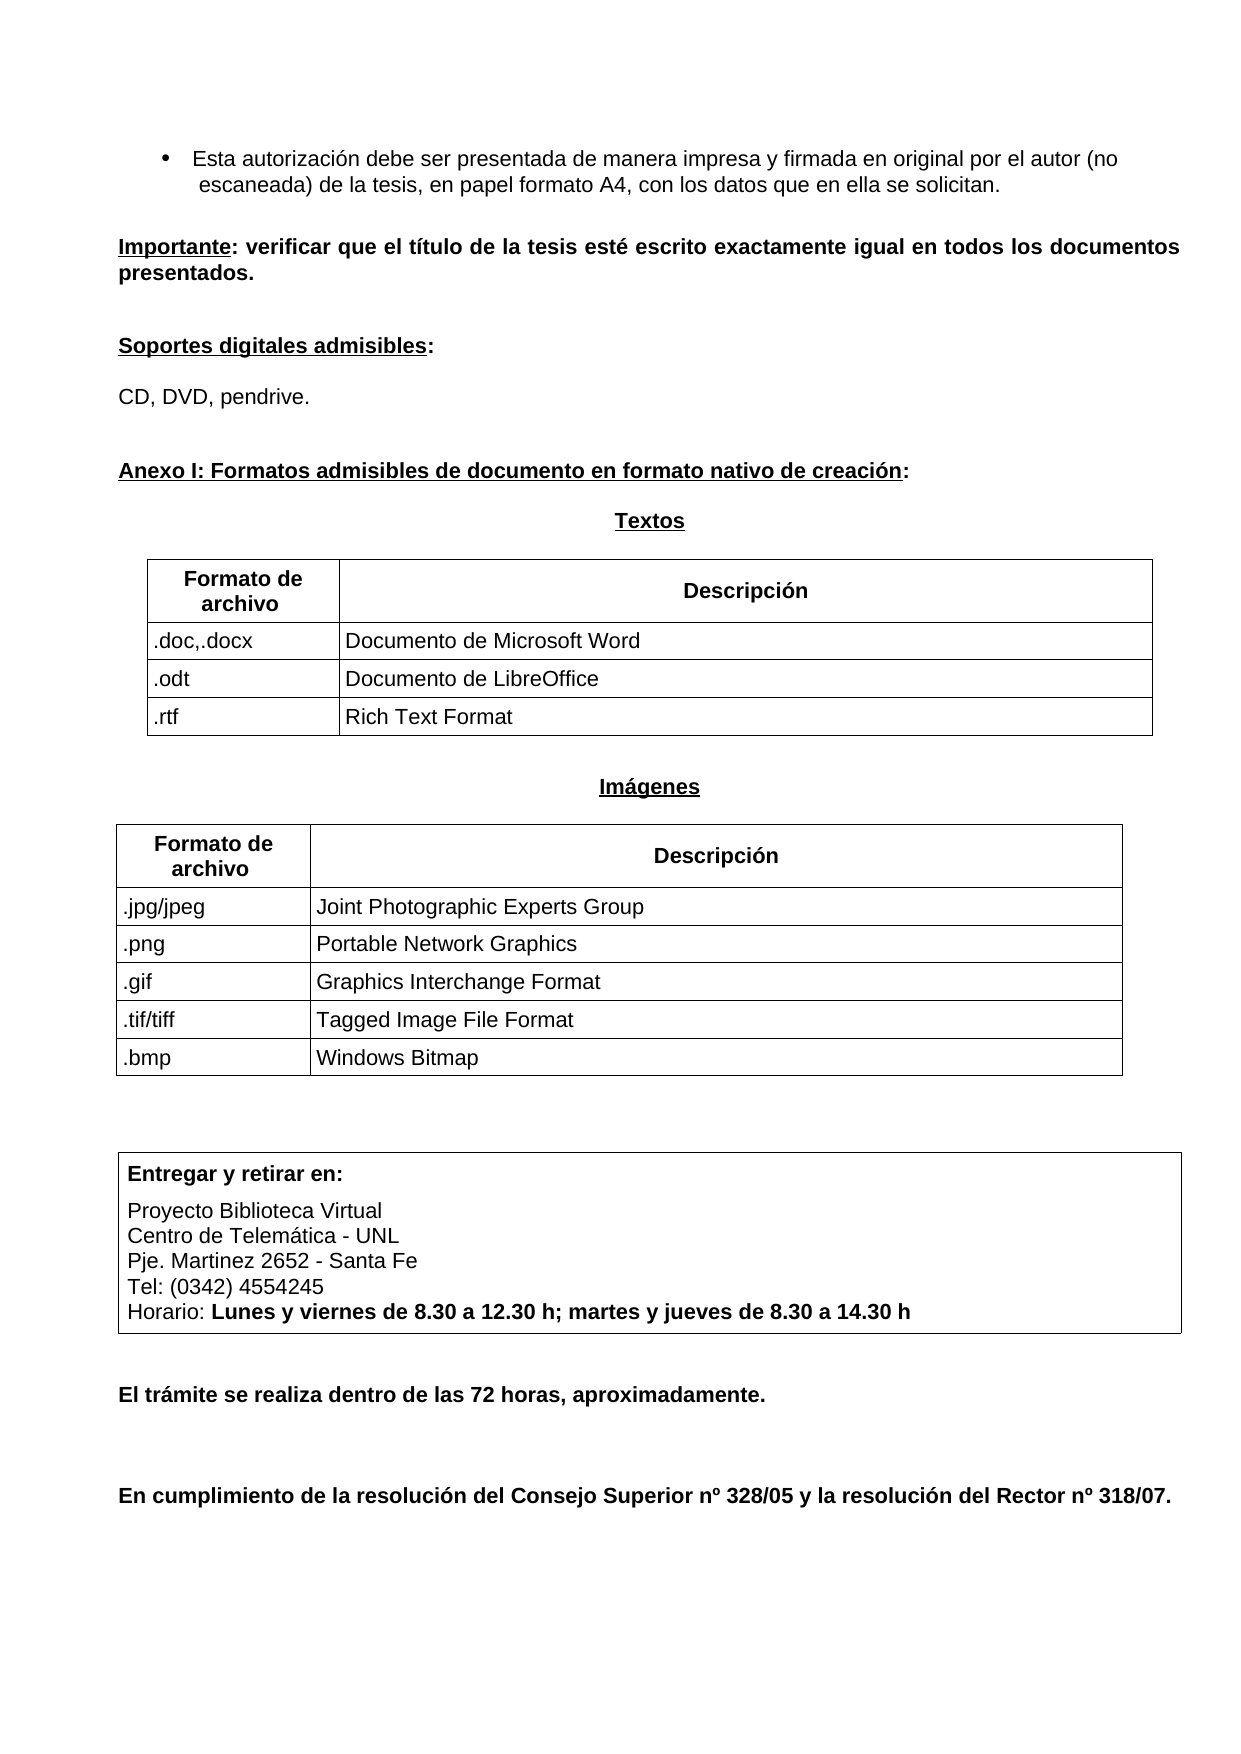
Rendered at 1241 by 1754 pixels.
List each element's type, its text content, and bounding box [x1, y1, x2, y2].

text Entregar y retirar en: [119, 1153, 1181, 1186]
table_header Formato de archivo [148, 560, 339, 622]
table_header Formato de archivo [117, 825, 310, 887]
table_cell .odt [148, 660, 339, 697]
text El trámite se realiza dentro de las 72 horas, aproximadamente. [118, 1382, 1181, 1407]
text Importante: verificar que el título de la tesis esté escrito exactamente igual en todos los documentos presentados. [118, 234, 1181, 285]
table_cell Graphics Interchange Format [311, 963, 1122, 1000]
table_cell .gif [117, 963, 310, 1000]
table_cell .jpg/jpeg [117, 888, 310, 924]
text Soportes digitales admisibles: [118, 333, 1181, 359]
text Horario: Lunes y viernes de 8.30 a 12.30 h; martes y jueves de 8.30 a 14.30 h [119, 1290, 1181, 1333]
text En cumplimiento de la resolución del Consejo Superior nº 328/05 y la resolución del Rector nº 318/07. [118, 1483, 1181, 1508]
text Centro de Telemática - UNL [119, 1214, 1181, 1239]
table_cell Portable Network Graphics [311, 926, 1122, 962]
table_cell .bmp [117, 1039, 310, 1075]
text Pje. Martinez 2652 - Santa Fe [119, 1239, 1181, 1265]
text Imágenes [118, 773, 1181, 799]
table_cell .doc,.docx [148, 623, 339, 659]
table_cell Documento de Microsoft Word [340, 623, 1152, 659]
table_cell .tif/tiff [117, 1001, 310, 1038]
table_header Descripción [311, 825, 1122, 887]
table_cell .png [117, 926, 310, 962]
table_cell .rtf [148, 698, 339, 735]
text Textos [118, 508, 1181, 533]
list Esta autorización debe ser presentada de manera impresa y firmada en original por el autor (no escaneada) de la tesis, en papel formato A4, con los datos que en ella se solicitan. [161, 143, 1181, 197]
text CD, DVD, pendrive. [118, 384, 1181, 409]
table_cell Windows Bitmap [311, 1039, 1122, 1075]
text Anexo I: Formatos admisibles de documento en formato nativo de creación: [118, 458, 1181, 483]
table_cell Documento de LibreOffice [340, 660, 1152, 697]
text Tel: (0342) 4554245 [119, 1265, 1181, 1290]
table_cell Tagged Image File Format [311, 1001, 1122, 1038]
table_cell Joint Photographic Experts Group [311, 888, 1122, 924]
table_cell Rich Text Format [340, 698, 1152, 735]
text Proyecto Biblioteca Virtual [119, 1189, 1181, 1214]
table_header Descripción [340, 560, 1152, 622]
